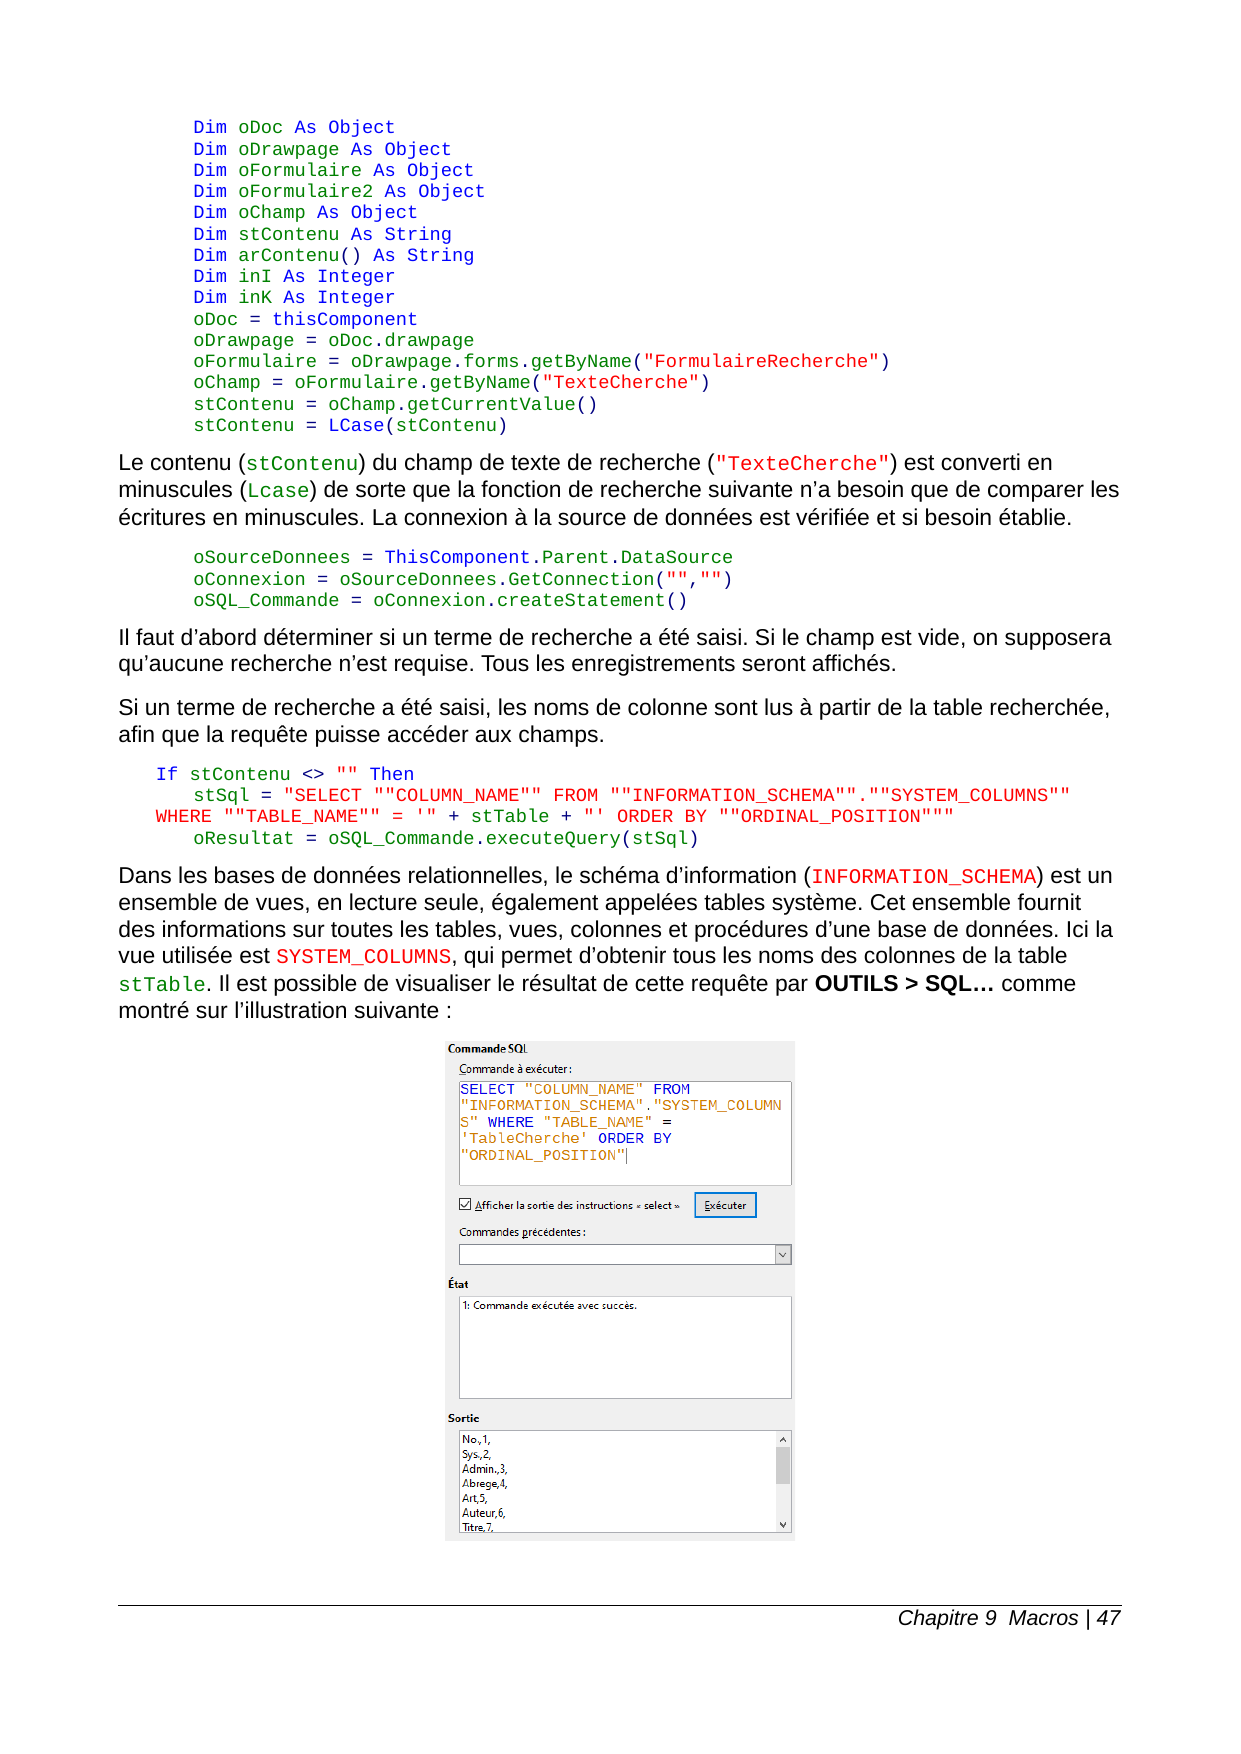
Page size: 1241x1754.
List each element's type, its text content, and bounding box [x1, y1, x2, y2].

text Le contenu (stContenu) du champ de texte de recherche ("TexteCherche") est converti en minuscules (Lcase) de sorte que la fonction de recherche suivante n’a besoin que de comparer les écritures en minuscules. La connexion à la source de données est vérifiée et si besoin établie. [118, 449, 1122, 531]
picture [445, 1041, 796, 1541]
text stSql = "SELECT ""COLUMN_NAME"" FROM ""INFORMATION_SCHEMA"".""SYSTEM_COLUMNS"" WHERE ""TABLE_NAME"" = '" + stTable + "' ORDER BY ""ORDINAL_POSITION""" [156, 786, 1122, 828]
text Dim stContenu As String [156, 224, 1122, 246]
text Dim oDrawpage As Object [156, 139, 1122, 161]
text stContenu = oChamp.getCurrentValue() [156, 394, 1122, 416]
text stContenu = LCase(stContenu) [156, 416, 1122, 437]
text Il faut d’abord déterminer si un terme de recherche a été saisi. Si le champ est vide, on supposera qu’aucune recherche n’est requise. Tous les enregistrements seront affichés. [118, 624, 1122, 677]
text oConnexion = oSourceDonnees.GetConnection("","") [156, 569, 1122, 591]
text Dim oChamp As Object [156, 203, 1122, 224]
text Dim arContenu() As String [156, 246, 1122, 267]
text oDrawpage = oDoc.drawpage [156, 331, 1122, 352]
text oFormulaire = oDrawpage.forms.getByName("FormulaireRecherche") [156, 352, 1122, 373]
text Si un terme de recherche a été saisi, les noms de colonne sont lus à partir de la table recherchée, afin que la requête puisse accéder aux champs. [118, 694, 1122, 747]
text Dim oFormulaire2 As Object [156, 182, 1122, 203]
text Dans les bases de données relationnelles, le schéma d’information (INFORMATION_SCHEMA) est un ensemble de vues, en lecture seule, également appelées tables système. Cet ensemble fournit des informations sur toutes les tables, vues, colonnes et procédures d’une base de données. Ici la vue utilisée est SYSTEM_COLUMNS, qui permet d’obtenir tous les noms des colonnes de la table stTable. Il est possible de visualiser le résultat de cette requête par OUTILS > SQL… comme montré sur l’illustration suivante : [118, 862, 1122, 1024]
text oSQL_Commande = oConnexion.createStatement() [156, 591, 1122, 612]
text Dim inK As Integer [156, 288, 1122, 309]
text If stContenu <> "" Then [156, 765, 1122, 786]
text Dim oFormulaire As Object [156, 161, 1122, 182]
text oChamp = oFormulaire.getByName("TexteCherche") [156, 373, 1122, 394]
text Dim inI As Integer [156, 267, 1122, 288]
text Dim oDoc As Object [156, 118, 1122, 139]
text oSourceDonnees = ThisComponent.Parent.DataSource [156, 548, 1122, 569]
text oResultat = oSQL_Commande.executeQuery(stSql) [156, 828, 1122, 850]
text oDoc = thisComponent [156, 309, 1122, 331]
